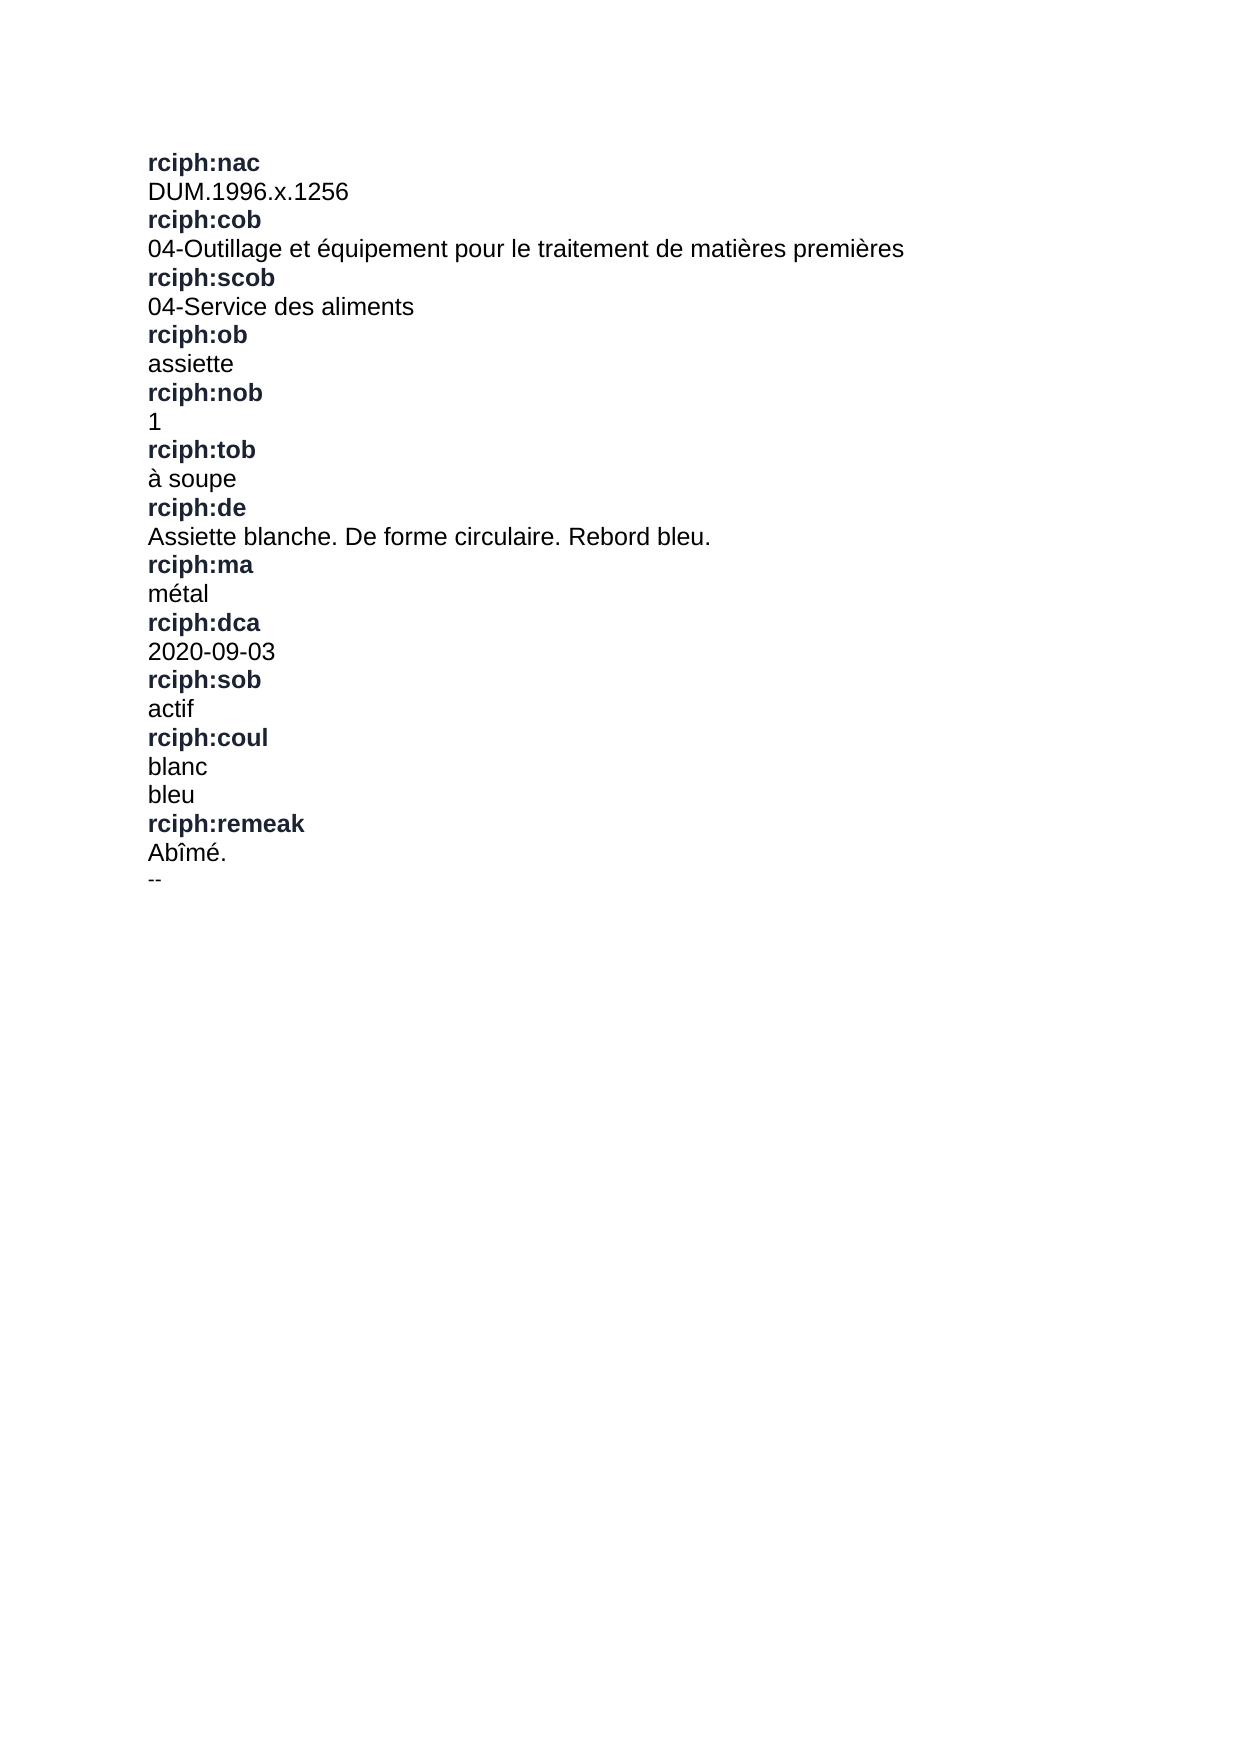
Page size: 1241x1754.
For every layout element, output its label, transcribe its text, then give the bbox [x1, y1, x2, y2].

text 04-Outillage et équipement pour le traitement de matières premières [148, 234, 1092, 263]
text rciph:ob [148, 320, 1092, 349]
text Abîmé. [148, 838, 1092, 866]
text à soupe [148, 464, 1092, 493]
text rciph:coul [148, 723, 1092, 751]
text rciph:cob [148, 205, 1092, 234]
text rciph:sob [148, 665, 1092, 694]
text actif [148, 694, 1092, 723]
text rciph:nob [148, 378, 1092, 406]
text rciph:dca [148, 608, 1092, 636]
text rciph:de [148, 493, 1092, 521]
text Assiette blanche. De forme circulaire. Rebord bleu. [148, 521, 1092, 550]
text métal [148, 579, 1092, 608]
text 2020-09-03 [148, 636, 1092, 665]
text rciph:tob [148, 435, 1092, 464]
text rciph:nac [148, 148, 1092, 176]
text -- [148, 866, 1092, 890]
text DUM.1996.x.1256 [148, 176, 1092, 205]
text rciph:remeak [148, 809, 1092, 838]
text 04-Service des aliments [148, 291, 1092, 320]
text 1 [148, 406, 1092, 435]
text rciph:scob [148, 263, 1092, 291]
text blanc [148, 751, 1092, 780]
text assiette [148, 349, 1092, 378]
text rciph:ma [148, 550, 1092, 579]
text bleu [148, 780, 1092, 809]
